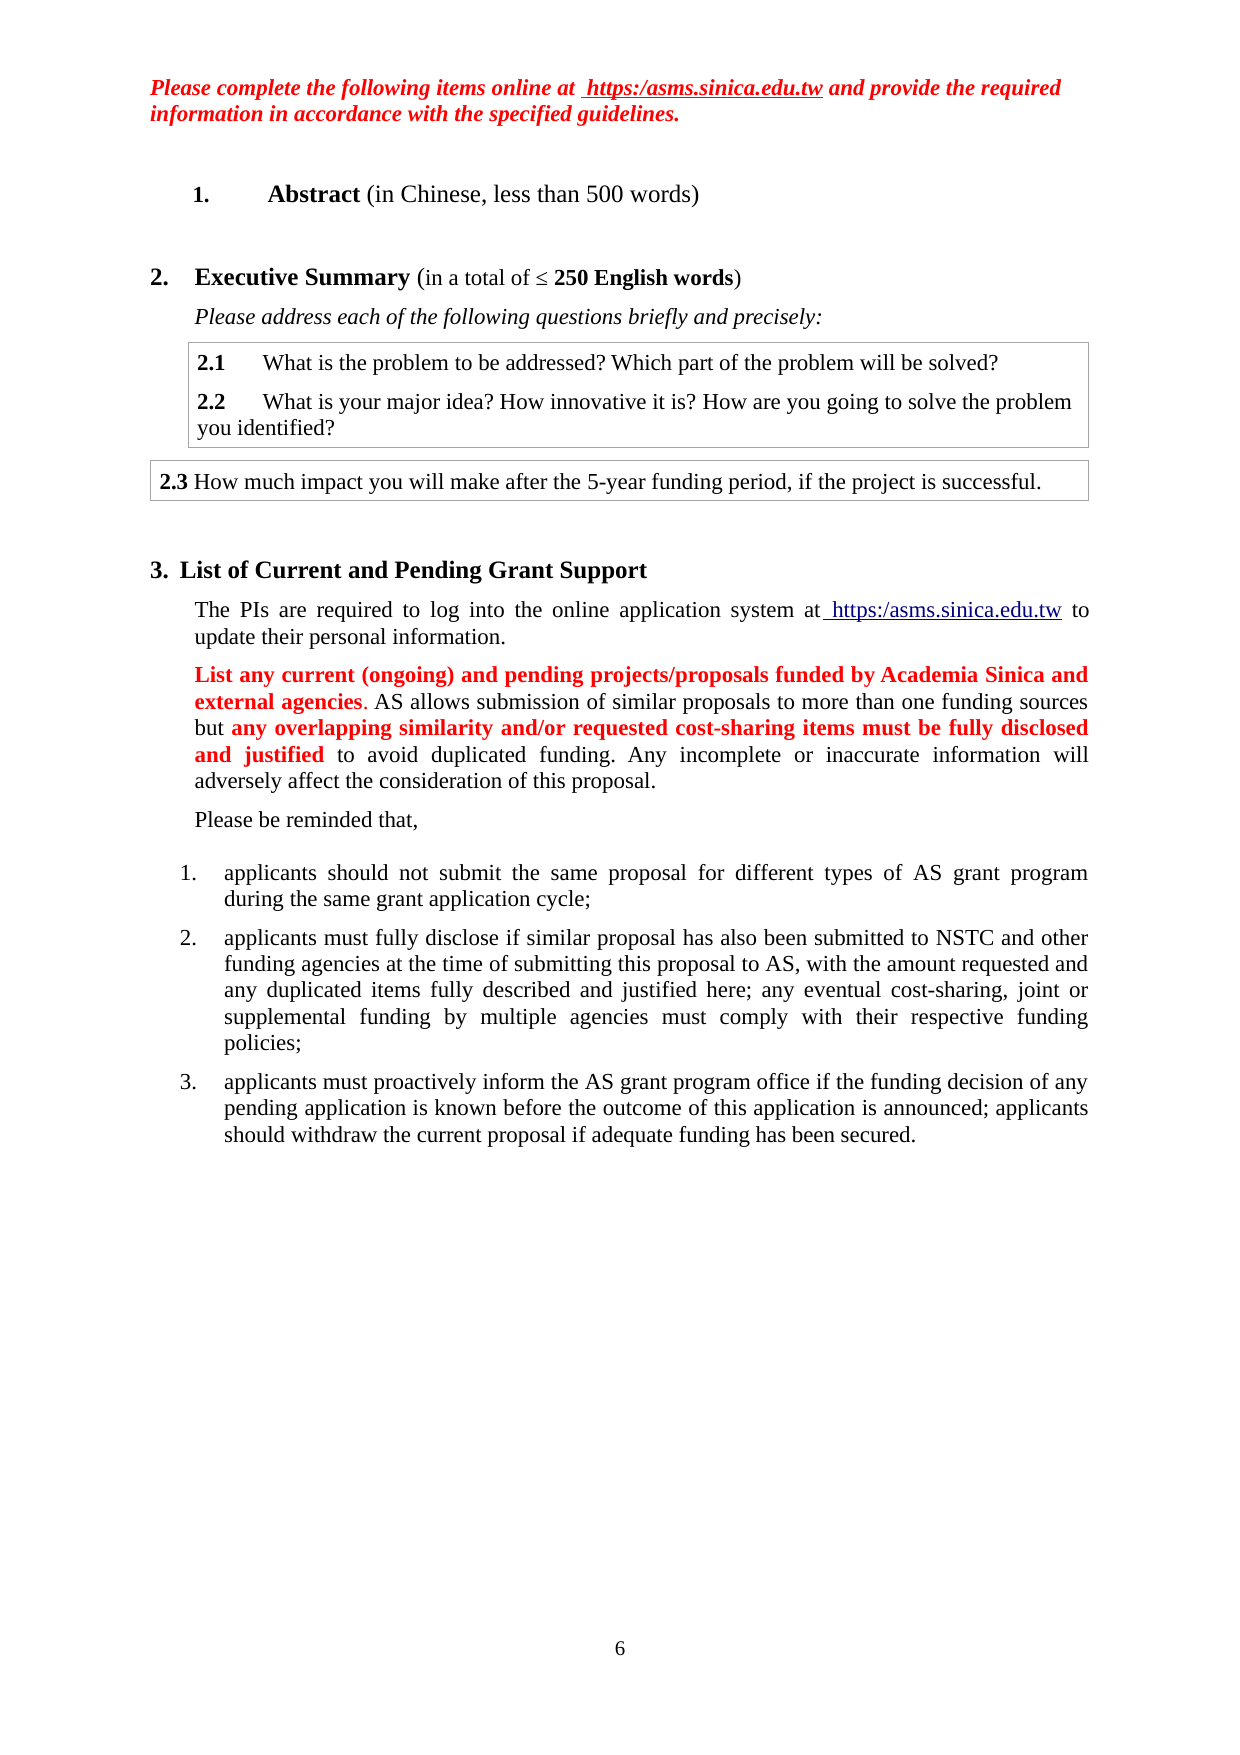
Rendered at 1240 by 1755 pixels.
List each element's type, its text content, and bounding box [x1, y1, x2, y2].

list Abstract (in Chinese, less than 500 words) [192, 179, 1089, 208]
text Please be reminded that, [194, 806, 1089, 832]
list applicants should not submit the same proposal for different types of AS grant program during the same grant application cycle; [179, 858, 1089, 911]
text Please complete the following items online at https:/asms.sinica.edu.tw and provide the required information in accordance with the specified guidelines. [150, 74, 1089, 126]
list What is your major idea? How innovative it is? How are you going to solve the problem you identified? [189, 381, 1088, 447]
text Please address each of the following questions briefly and precisely: [194, 303, 1089, 329]
text 2.3 How much impact you will make after the 5-year funding period, if the project is successful. [151, 461, 1088, 500]
text The PIs are required to log into the online application system at https:/asms.sinica.edu.tw to update their personal information. [194, 596, 1089, 649]
text 2. Executive Summary (in a total of ≤ 250 English words) [150, 262, 1089, 290]
list What is the problem to be addressed? Which part of the problem will be solved? [189, 343, 1088, 375]
list applicants must proactively inform the AS grant program office if the funding decision of any pending application is known before the outcome of this application is announced; applicants should withdraw the current proposal if adequate funding has been secured. [179, 1068, 1089, 1147]
text List any current (ongoing) and pending projects/proposals funded by Academia Sinica and external agencies. AS allows submission of similar proposals to more than one funding sources but any overlapping similarity and/or requested cost-sharing items must be fully disclosed and justified to avoid duplicated funding. Any incomplete or inaccurate information will adversely affect the consideration of this proposal. [194, 662, 1089, 793]
text 3. List of Current and Pending Grant Support [150, 555, 1089, 584]
list applicants must fully disclose if similar proposal has also been submitted to NSTC and other funding agencies at the time of submitting this proposal to AS, with the amount requested and any duplicated items fully described and justified here; any eventual cost-sharing, joint or supplemental funding by multiple agencies must comply with their respective funding policies; [179, 924, 1089, 1056]
